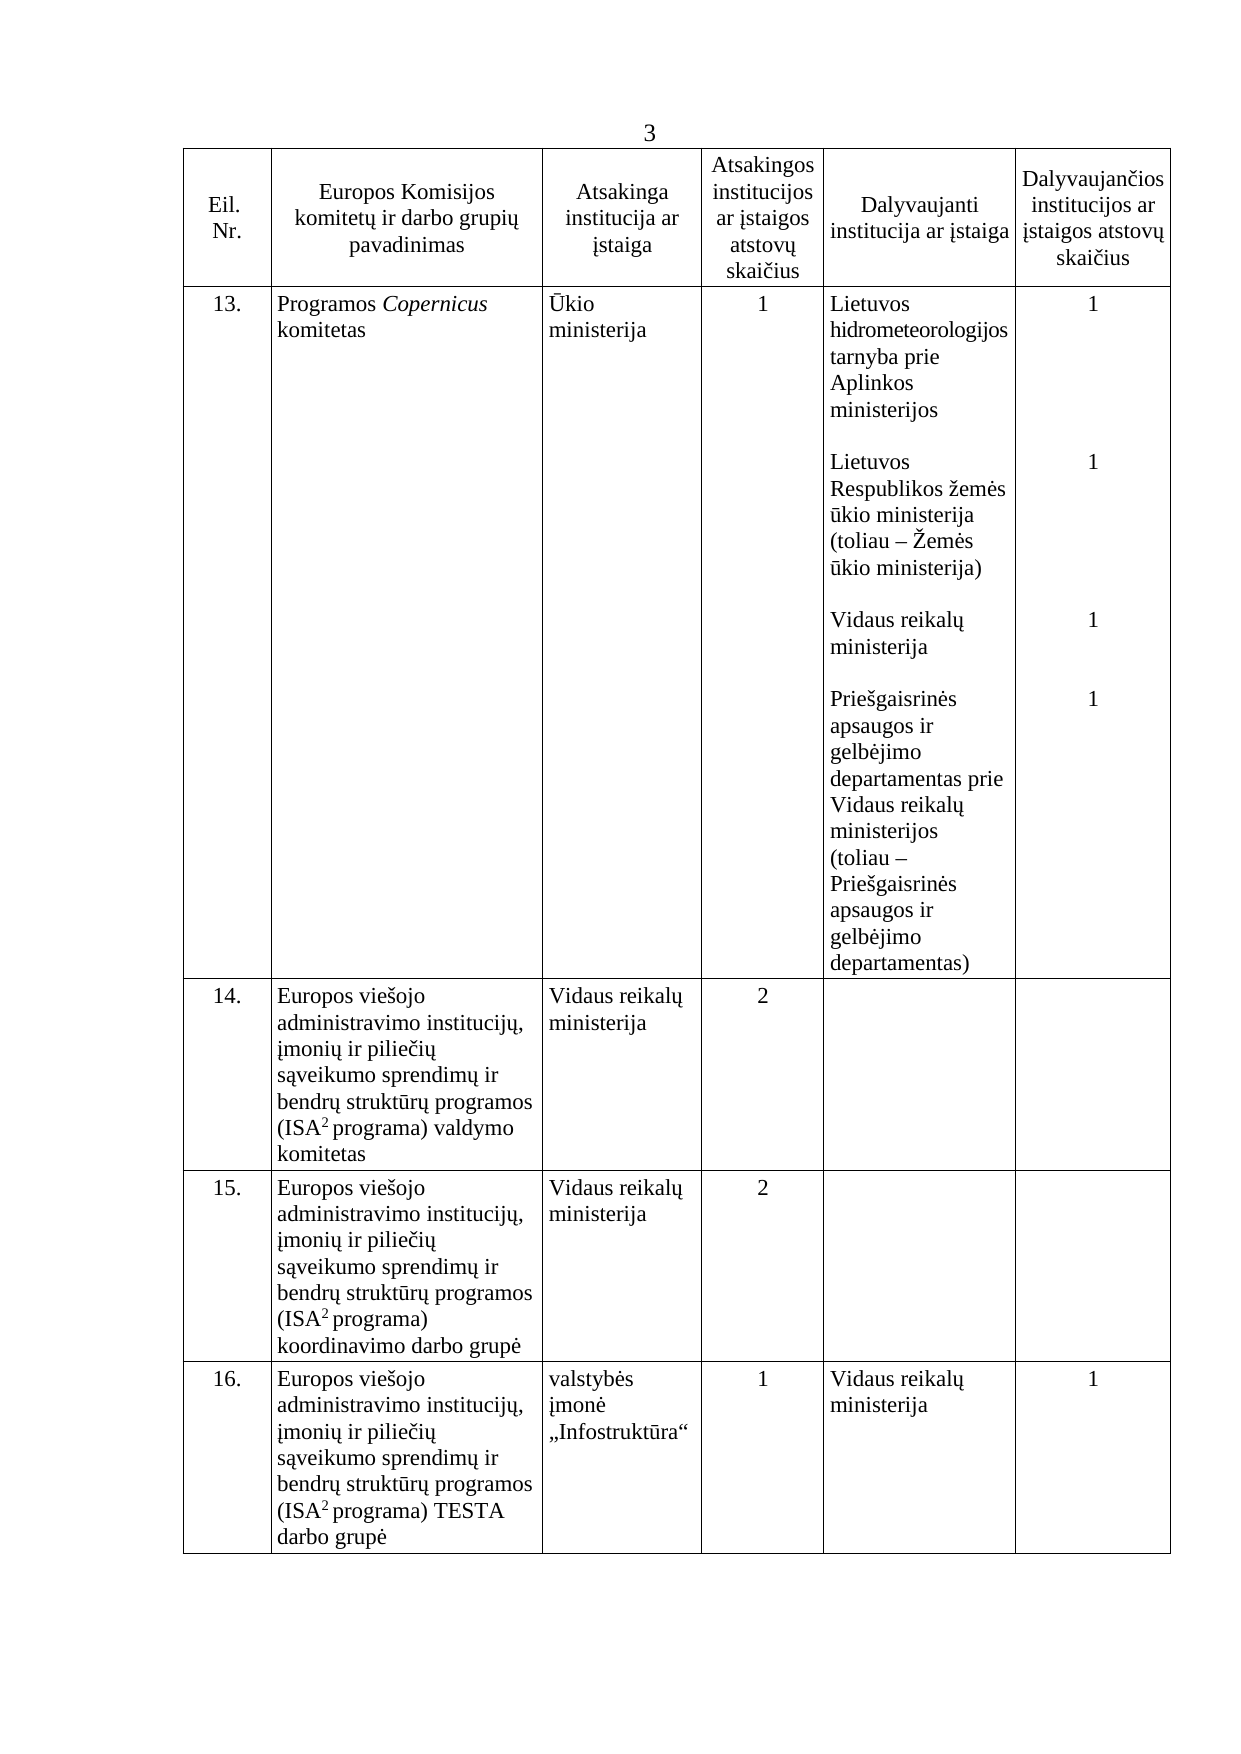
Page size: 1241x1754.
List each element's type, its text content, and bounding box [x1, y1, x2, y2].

table_cell 2 [702, 979, 823, 1170]
table_cell 13. [184, 287, 271, 978]
table_cell Europos viešojo administravimo institucijų, įmonių ir piliečių sąveikumo sprendimų ir bendrų struktūrų programos (ISA2 programa) valdymo komitetas [272, 979, 542, 1170]
table_header Eil. Nr. [184, 149, 271, 286]
table_header Europos Komisijos komitetų ir darbo grupių pavadinimas [272, 149, 542, 286]
table_cell valstybės įmonė „Infostruktūra“ [543, 1362, 701, 1552]
table_header Atsakinga institucija ar įstaiga [543, 149, 701, 286]
table_header Dalyvaujančios institucijos ar įstaigos atstovų skaičius [1016, 149, 1170, 286]
table_cell Lietuvos hidrometeorologijos tarnyba prie Aplinkos ministerijos Lietuvos Respublikos žemės ūkio ministerija (toliau – Žemės ūkio ministerija) Vidaus reikalų ministerija Priešgaisrinės apsaugos ir gelbėjimo departamentas prie Vidaus reikalų ministerijos (toliau – Priešgaisrinės apsaugos ir gelbėjimo departamentas) [824, 287, 1015, 978]
table_cell [1016, 1171, 1170, 1361]
table_cell 15. [184, 1171, 271, 1361]
table_cell Vidaus reikalų ministerija [824, 1362, 1015, 1552]
table_cell Ūkio ministerija [543, 287, 701, 978]
table_cell [1016, 979, 1170, 1170]
table_cell [824, 979, 1015, 1170]
table_cell Vidaus reikalų ministerija [543, 979, 701, 1170]
table_cell 1 1 1 1 [1016, 287, 1170, 978]
table_cell Vidaus reikalų ministerija [543, 1171, 701, 1361]
table_cell 14. [184, 979, 271, 1170]
table_cell Europos viešojo administravimo institucijų, įmonių ir piliečių sąveikumo sprendimų ir bendrų struktūrų programos (ISA2 programa) TESTA darbo grupė [272, 1362, 542, 1552]
table_cell 16. [184, 1362, 271, 1552]
table_cell 2 [702, 1171, 823, 1361]
table_cell Programos Copernicus komitetas [272, 287, 542, 978]
table_cell 1 [1016, 1362, 1170, 1552]
table_header Atsakingos institucijos ar įstaigos atstovų skaičius [702, 149, 823, 286]
table_cell [824, 1171, 1015, 1361]
table_cell 1 [702, 287, 823, 978]
table_cell Europos viešojo administravimo institucijų, įmonių ir piliečių sąveikumo sprendimų ir bendrų struktūrų programos (ISA2 programa) koordinavimo darbo grupė [272, 1171, 542, 1361]
table_header Dalyvaujanti institucija ar įstaiga [824, 149, 1015, 286]
table_cell 1 [702, 1362, 823, 1552]
